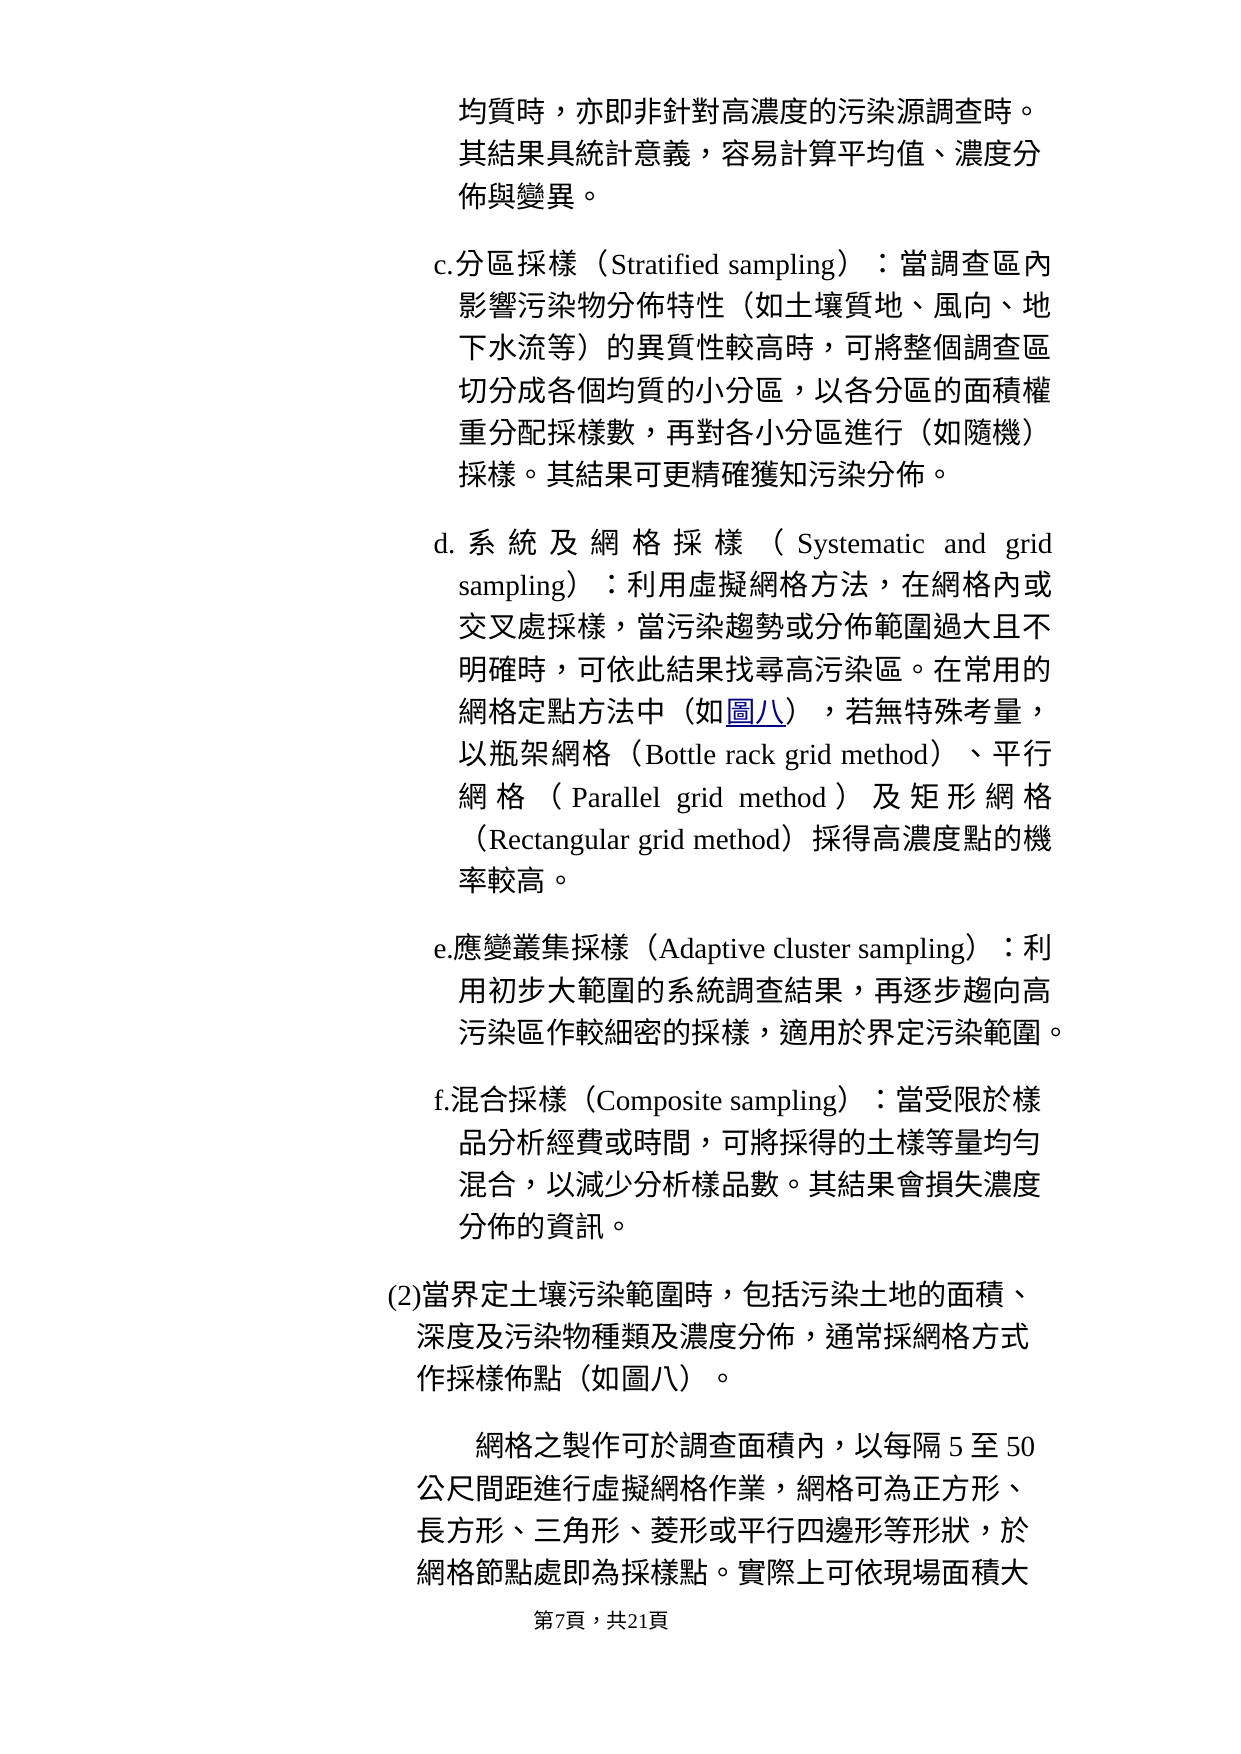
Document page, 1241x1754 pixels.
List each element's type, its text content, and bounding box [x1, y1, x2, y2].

text d.系統及網格採樣（Systematic and grid sampling）：利用虛擬網格方法，在網格內或交叉處採樣，當污染趨勢或分佈範圍過大且不明確時，可依此結果找尋高污染區。在常用的網格定點方法中（如圖八），若無特殊考量，以瓶架網格（Bottle rack grid method）、平行網格（Parallel grid method）及矩形網格（Rectangular grid method）採得高濃度點的機率較高。 [433, 519, 1053, 900]
text (2)當界定土壤污染範圍時，包括污染土地的面積、深度及污染物種類及濃度分佈，通常採網格方式作採樣佈點（如圖八）。 [387, 1271, 1053, 1398]
text 網格之製作可於調查面積內，以每隔 5 至 50 公尺間距進行虛擬網格作業，網格可為正方形、長方形、三角形、菱形或平行四邊形等形狀，於網格節點處即為採樣點。實際上可依現場面積大 [417, 1423, 1053, 1592]
text e.應變叢集採樣（Adaptive cluster sampling）：利用初步大範圍的系統調查結果，再逐步趨向高污染區作較細密的採樣，適用於界定污染範圍。 [433, 925, 1053, 1052]
text 均質時，亦即非針對高濃度的污染源調查時。其結果具統計意義，容易計算平均值、濃度分佈與變異。 [433, 89, 1053, 216]
text c.分區採樣（Stratified sampling）：當調查區內影響污染物分佈特性（如土壤質地、風向、地下水流等）的異質性較高時，可將整個調查區切分成各個均質的小分區，以各分區的面積權重分配採樣數，再對各小分區進行（如隨機）採樣。其結果可更精確獲知污染分佈。 [433, 241, 1053, 494]
text f.混合採樣（Composite sampling）：當受限於樣品分析經費或時間，可將採得的土樣等量均勻混合，以減少分析樣品數。其結果會損失濃度分佈的資訊。 [433, 1077, 1053, 1246]
